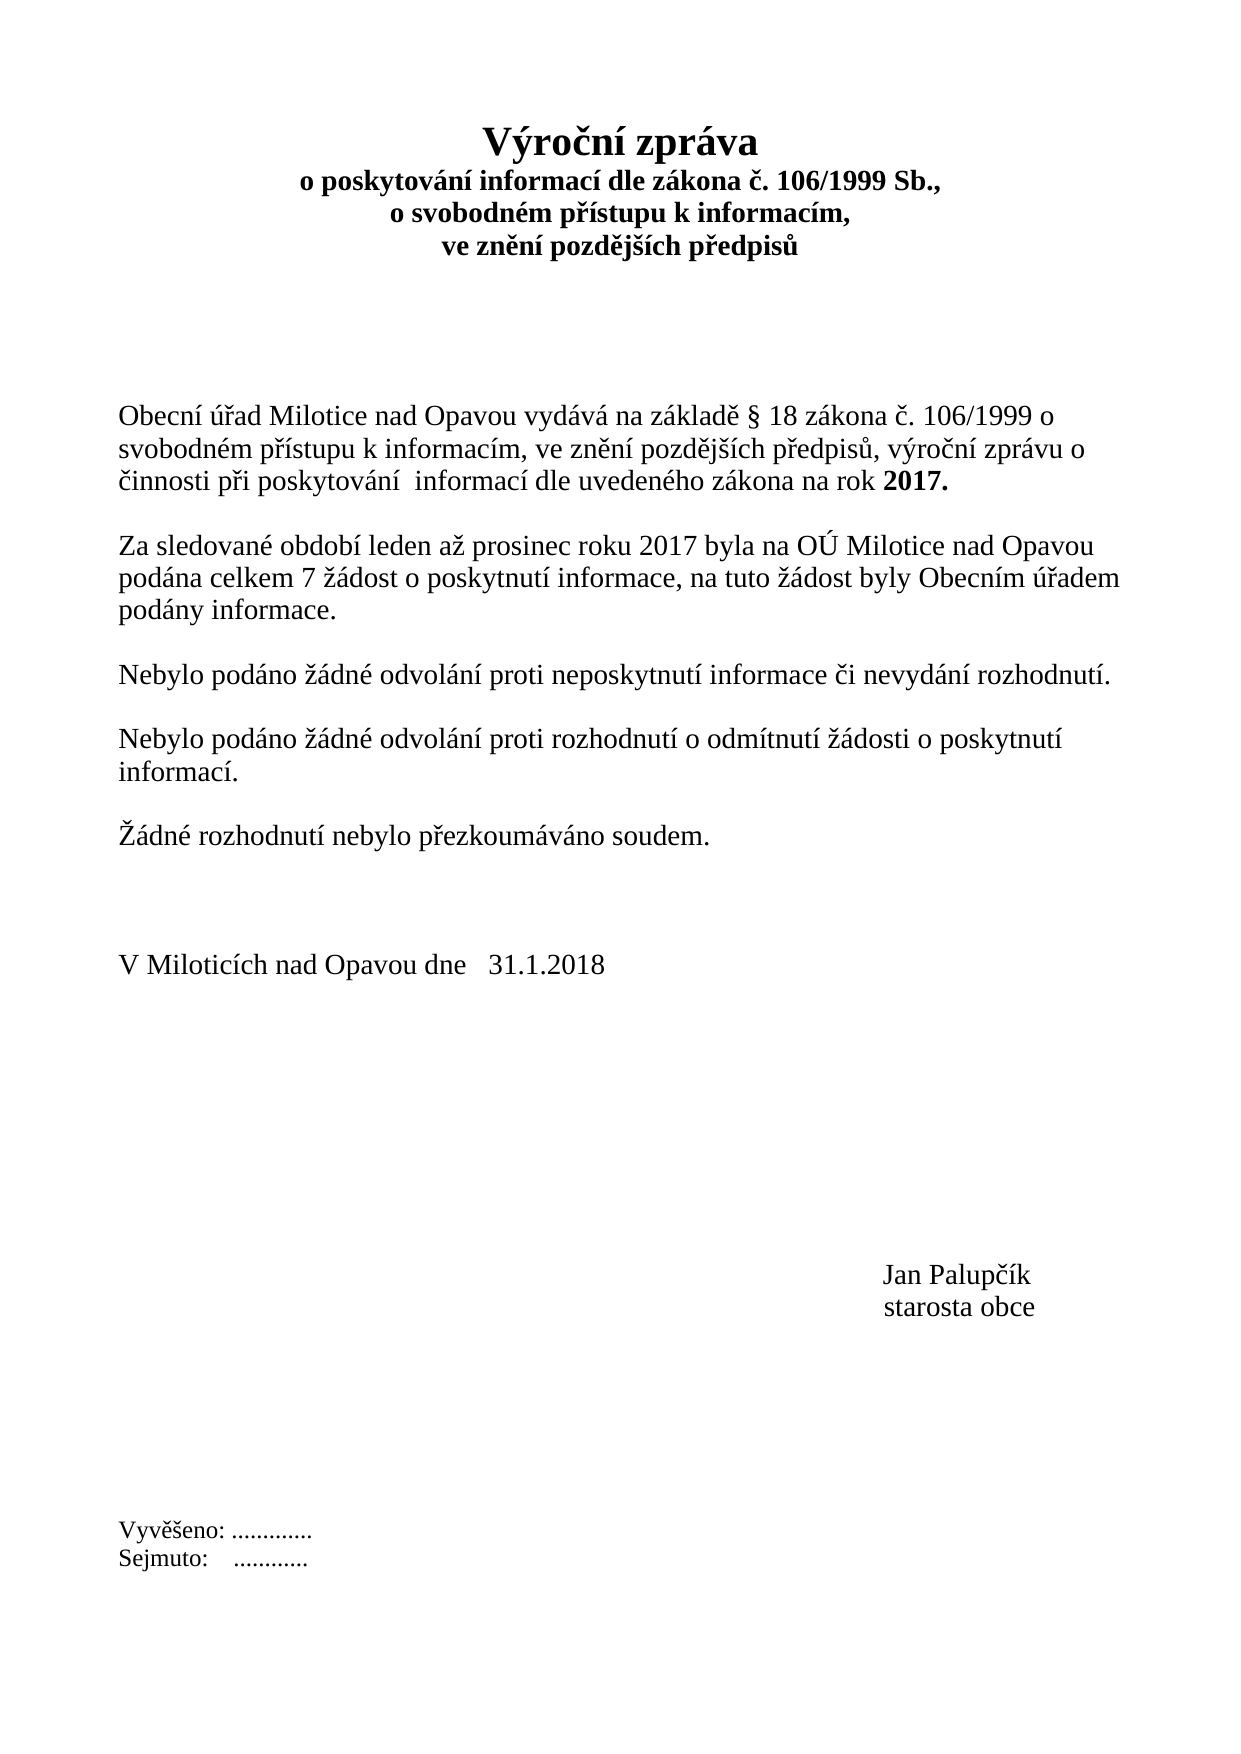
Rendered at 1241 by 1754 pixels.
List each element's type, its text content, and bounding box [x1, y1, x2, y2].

text V Miloticích nad Opavou dne 31.1.2018 [118, 949, 1122, 981]
text Žádné rozhodnutí nebylo přezkoumáváno soudem. [118, 819, 1122, 852]
text Jan Palupčík [118, 1258, 1122, 1290]
text o poskytování informací dle zákona č. 106/1999 Sb., [118, 164, 1122, 197]
text Nebylo podáno žádné odvolání proti rozhodnutí o odmítnutí žádosti o poskytnutí informací. [118, 723, 1122, 787]
text starosta obce [118, 1290, 1122, 1323]
text Nebylo podáno žádné odvolání proti neposkytnutí informace či nevydání rozhodnutí. [118, 658, 1122, 690]
text o svobodném přístupu k informacím, [118, 197, 1122, 229]
text ve znění pozdějších předpisů [118, 229, 1122, 261]
text Za sledované období leden až prosinec roku 2017 byla na OÚ Milotice nad Opavou podána celkem 7 žádost o poskytnutí informace, na tuto žádost byly Obecním úřadem podány informace. [118, 529, 1122, 626]
text Sejmuto: ............ [118, 1544, 1122, 1572]
text Vyvěšeno: ............. [118, 1517, 1122, 1544]
text Výroční zpráva [118, 118, 1122, 164]
text Obecní úřad Milotice nad Opavou vydává na základě § 18 zákona č. 106/1999 o svobodném přístupu k informacím, ve znění pozdějších předpisů, výroční zprávu o činnosti při poskytování informací dle uvedeného zákona na rok 2017. [118, 400, 1122, 497]
